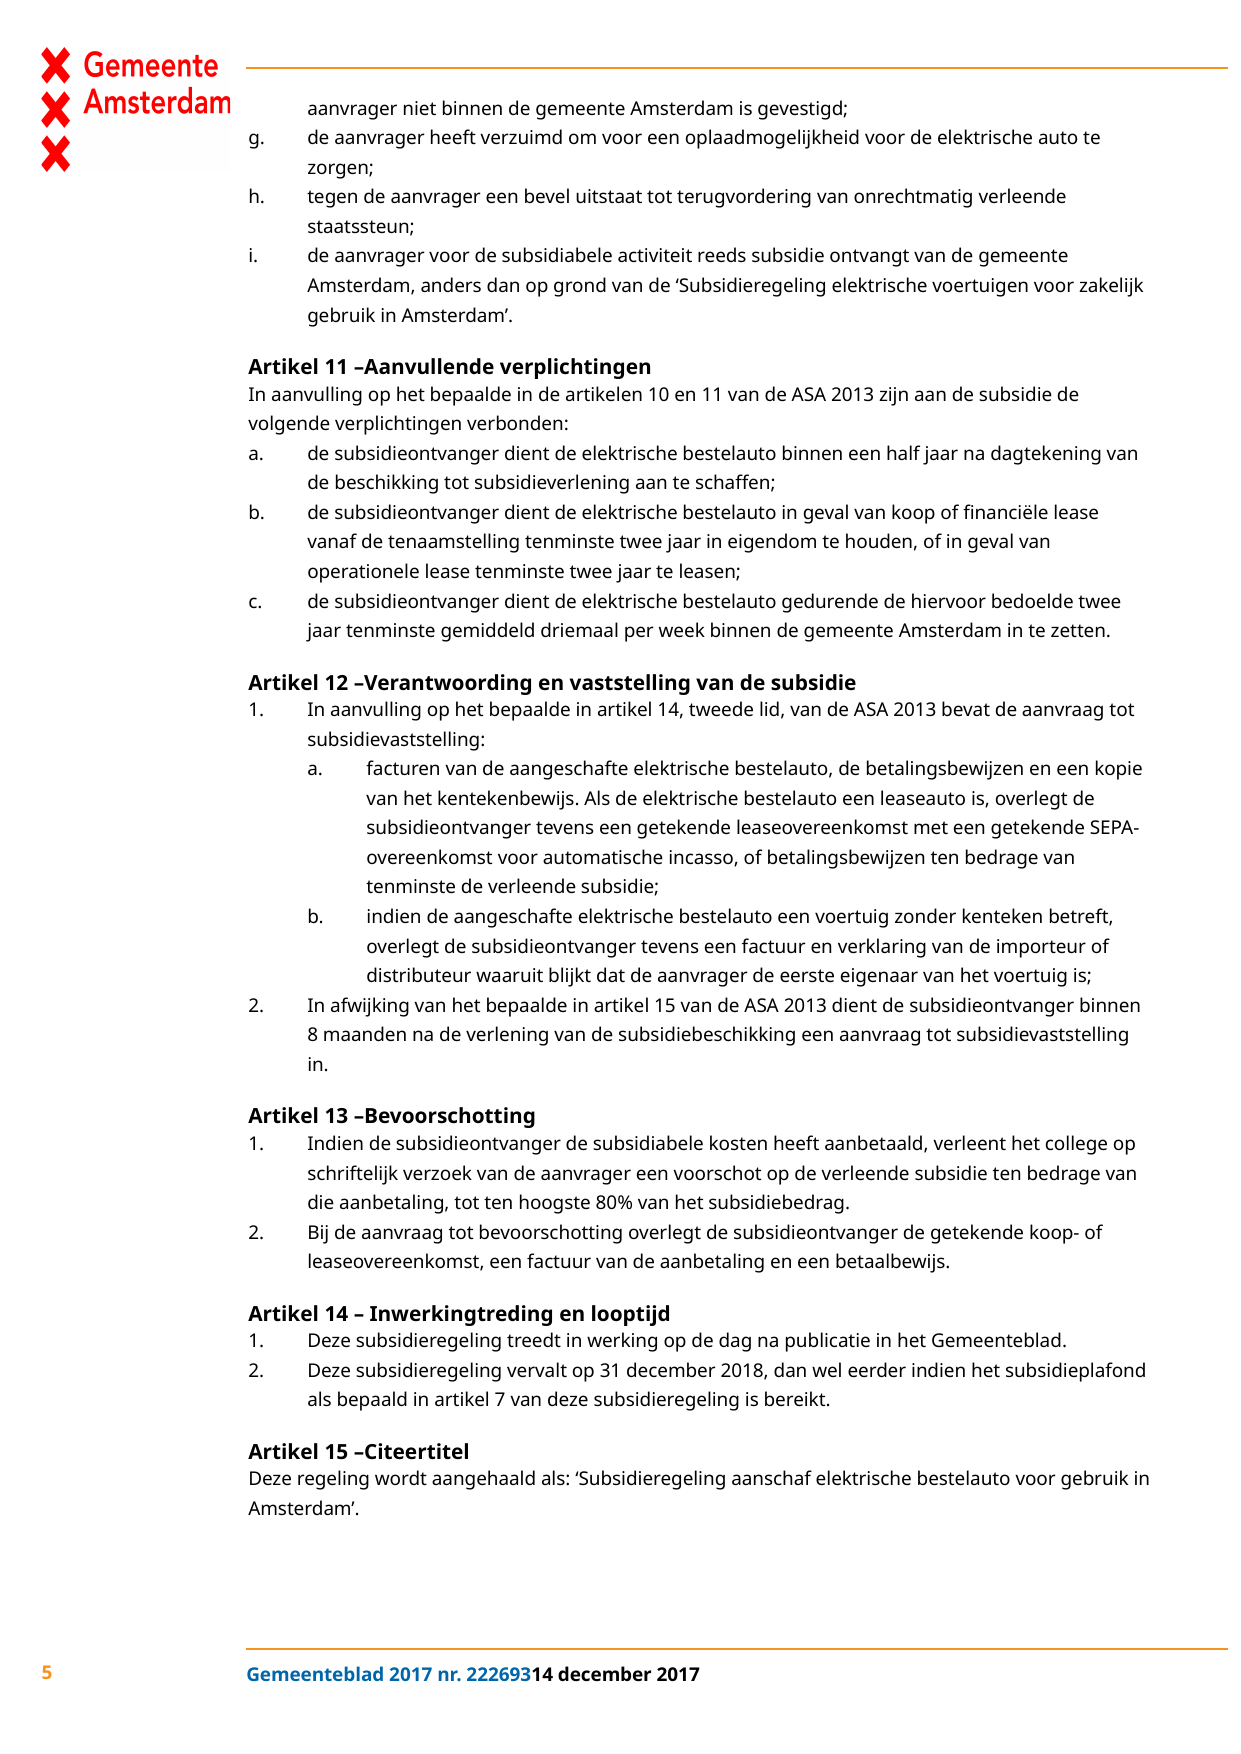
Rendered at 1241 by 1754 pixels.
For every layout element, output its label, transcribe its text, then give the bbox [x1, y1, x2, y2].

picture [41, 47, 231, 172]
list de aanvrager heeft verzuimd om voor een oplaadmogelijkheid voor de elektrische auto te zorgen; [248, 124, 1152, 180]
list Deze subsidieregeling vervalt op 31 december 2018, dan wel eerder indien het subsidieplafond als bepaald in artikel 7 van deze subsidieregeling is bereikt. [248, 1357, 1152, 1412]
text Artikel 12 –Verantwoording en vaststelling van de subsidie [248, 668, 1152, 696]
list Bij de aanvraag tot bevoorschotting overlegt de subsidieontvanger de getekende koop- of leaseovereenkomst, een factuur van de aanbetaling en een betaalbewijs. [248, 1219, 1152, 1274]
text In aanvulling op het bepaalde in de artikelen 10 en 11 van de ASA 2013 zijn aan de subsidie de volgende verplichtingen verbonden: [248, 381, 1152, 436]
list indien de aangeschafte elektrische bestelauto een voertuig zonder kenteken betreft, overlegt de subsidieontvanger tevens een factuur en verklaring van de importeur of distributeur waaruit blijkt dat de aanvrager de eerste eigenaar van het voertuig is; [307, 903, 1152, 988]
list de subsidieontvanger dient de elektrische bestelauto in geval van koop of financiële lease vanaf de tenaamstelling tenminste twee jaar in eigendom te houden, of in geval van operationele lease tenminste twee jaar te leasen; [248, 499, 1152, 584]
text Artikel 13 –Bevoorschotting [248, 1102, 1152, 1130]
list In afwijking van het bepaalde in artikel 15 van de ASA 2013 dient de subsidieontvanger binnen 8 maanden na de verlening van de subsidiebeschikking een aanvraag tot subsidievaststelling in. [248, 992, 1152, 1077]
list aanvrager niet binnen de gemeente Amsterdam is gevestigd; [248, 95, 1152, 121]
list tegen de aanvrager een bevel uitstaat tot terugvordering van onrechtmatig verleende staatssteun; [248, 183, 1152, 239]
list de subsidieontvanger dient de elektrische bestelauto binnen een half jaar na dagtekening van de beschikking tot subsidieverlening aan te schaffen; [248, 440, 1152, 495]
list de subsidieontvanger dient de elektrische bestelauto gedurende de hiervoor bedoelde twee jaar tenminste gemiddeld driemaal per week binnen de gemeente Amsterdam in te zetten. [248, 588, 1152, 643]
list de aanvrager voor de subsidiabele activiteit reeds subsidie ontvangt van de gemeente Amsterdam, anders dan op grond van de ‘Subsidieregeling elektrische voertuigen voor zakelijk gebruik in Amsterdam’. [248, 243, 1152, 328]
list In aanvulling op het bepaalde in artikel 14, tweede lid, van de ASA 2013 bevat de aanvraag tot subsidievaststelling: [248, 696, 1152, 752]
text Artikel 15 –Citeertitel [248, 1437, 1152, 1465]
text Artikel 14 – Inwerkingtreding en looptijd [248, 1299, 1152, 1327]
list Deze subsidieregeling treedt in werking op de dag na publicatie in het Gemeenteblad. [248, 1327, 1152, 1353]
list facturen van de aangeschafte elektrische bestelauto, de betalingsbewijzen en een kopie van het kentekenbewijs. Als de elektrische bestelauto een leaseauto is, overlegt de subsidieontvanger tevens een getekende leaseovereenkomst met een getekende SEPA-overeenkomst voor automatische incasso, of betalingsbewijzen ten bedrage van tenminste de verleende subsidie; [307, 755, 1152, 899]
list Indien de subsidieontvanger de subsidiabele kosten heeft aanbetaald, verleent het college op schriftelijk verzoek van de aanvrager een voorschot op de verleende subsidie ten bedrage van die aanbetaling, tot ten hoogste 80% van het subsidiebedrag. [248, 1130, 1152, 1215]
text Deze regeling wordt aangehaald als: ‘Subsidieregeling aanschaf elektrische bestelauto voor gebruik in Amsterdam’. [248, 1465, 1152, 1521]
text Artikel 11 –Aanvullende verplichtingen [248, 352, 1152, 381]
